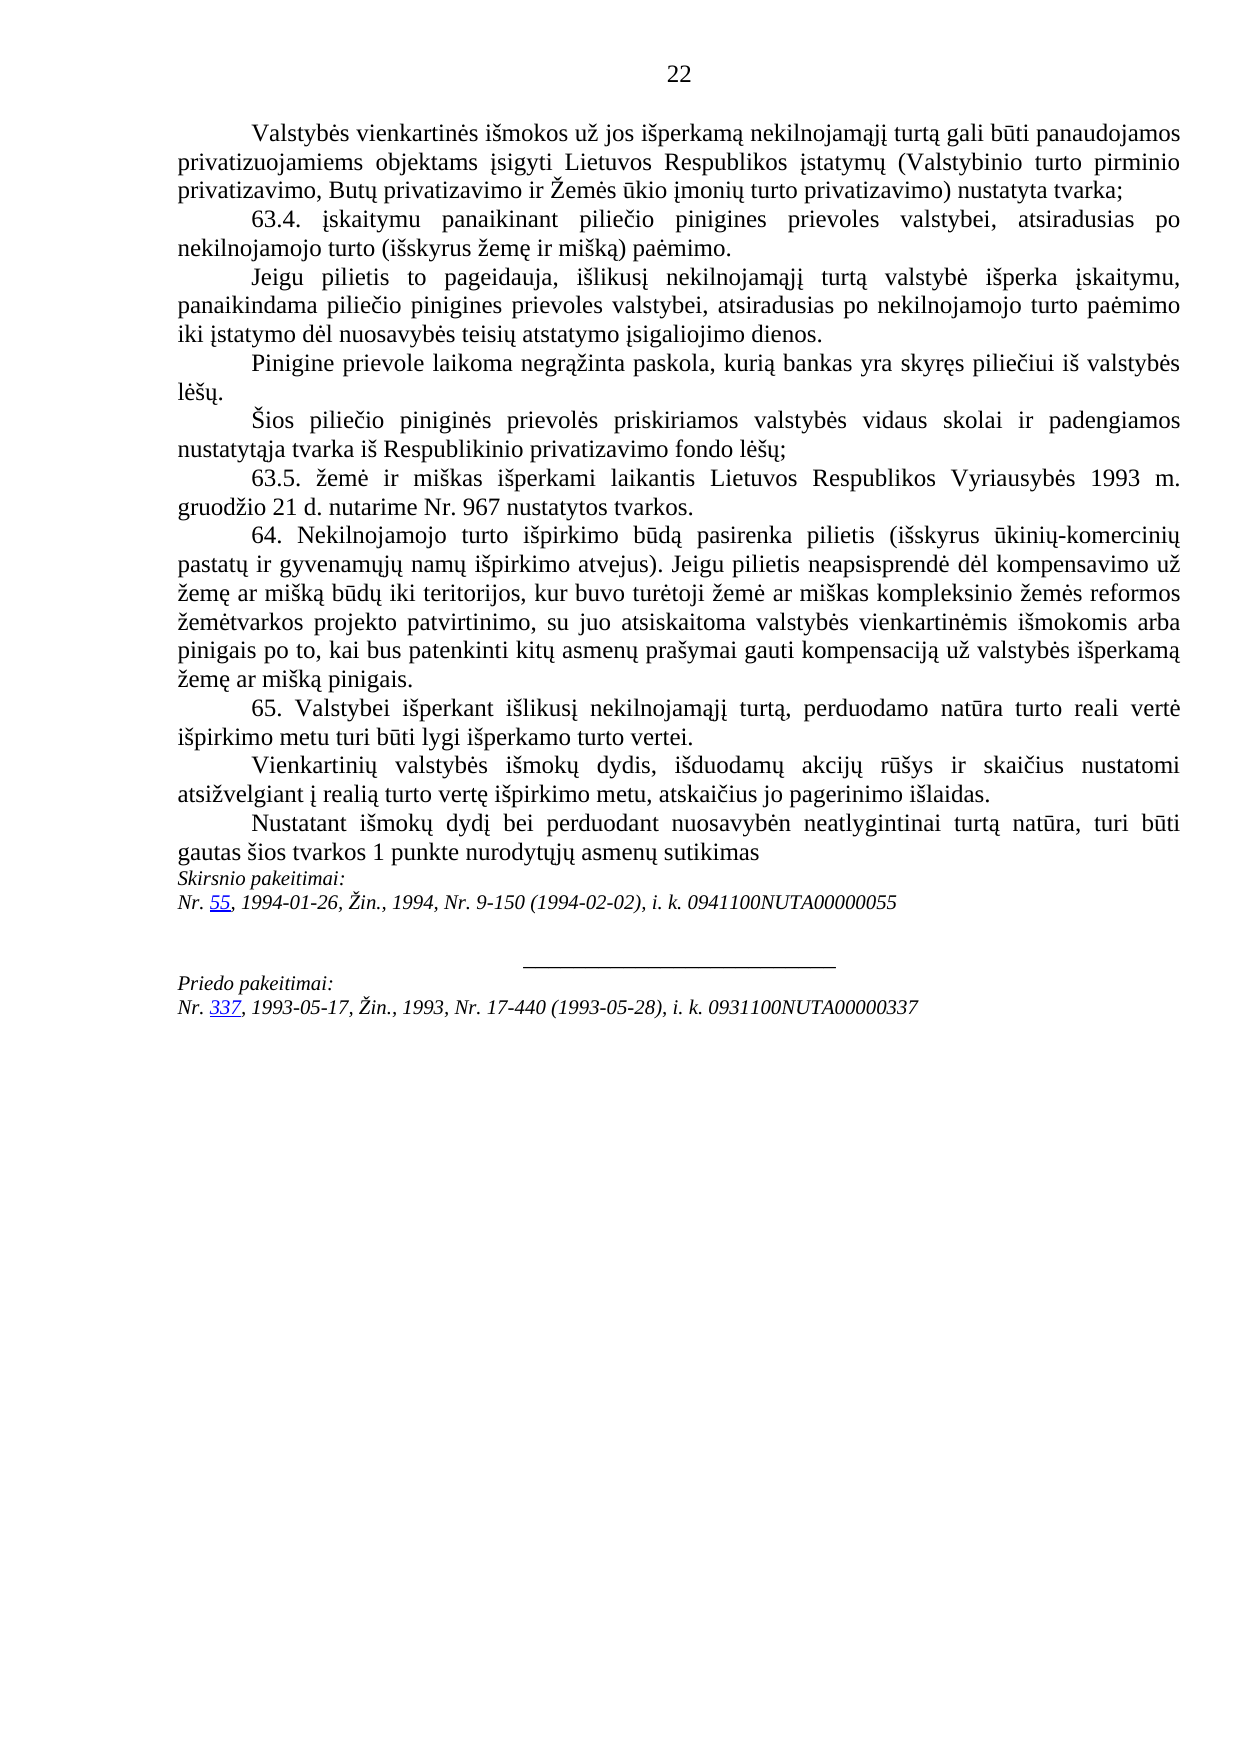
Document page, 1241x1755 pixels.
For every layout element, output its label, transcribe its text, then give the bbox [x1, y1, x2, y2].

text Nr. 55, 1994-01-26, Žin., 1994, Nr. 9-150 (1994-02-02), i. k. 0941100NUTA00000055 [177, 890, 1181, 914]
text 63.4. įskaitymu panaikinant piliečio pinigines prievoles valstybei, atsiradusias po nekilnojamojo turto (išskyrus žemę ir mišką) paėmimo. [177, 204, 1181, 262]
text Nustatant išmokų dydį bei perduodant nuosavybėn neatlygintinai turtą natūra, turi būti gautas šios tvarkos 1 punkte nurodytųjų asmenų sutikimas [177, 808, 1181, 866]
text Valstybės vienkartinės išmokos už jos išperkamą nekilnojamąjį turtą gali būti panaudojamos privatizuojamiems objektams įsigyti Lietuvos Respublikos įstatymų (Valstybinio turto pirminio privatizavimo, Butų privatizavimo ir Žemės ūkio įmonių turto privatizavimo) nustatyta tvarka; [177, 118, 1181, 204]
text Pinigine prievole laikoma negrąžinta paskola, kurią bankas yra skyręs piliečiui iš valstybės lėšų. [177, 348, 1181, 406]
text Jeigu pilietis to pageidauja, išlikusį nekilnojamąjį turtą valstybė išperka įskaitymu, panaikindama piliečio pinigines prievoles valstybei, atsiradusias po nekilnojamojo turto paėmimo iki įstatymo dėl nuosavybės teisių atstatymo įsigaliojimo dienos. [177, 262, 1181, 348]
text 63.5. žemė ir miškas išperkami laikantis Lietuvos Respublikos Vyriausybės 1993 m. gruodžio 21 d. nutarime Nr. 967 nustatytos tvarkos. [177, 463, 1181, 521]
text Skirsnio pakeitimai: [177, 866, 1181, 890]
text Priedo pakeitimai: [177, 971, 1181, 995]
text 64. Nekilnojamojo turto išpirkimo būdą pasirenka pilietis (išskyrus ūkinių-komercinių pastatų ir gyvenamųjų namų išpirkimo atvejus). Jeigu pilietis neapsisprendė dėl kompensavimo už žemę ar mišką būdų iki teritorijos, kur buvo turėtoji žemė ar miškas kompleksinio žemės reformos žemėtvarkos projekto patvirtinimo, su juo atsiskaitoma valstybės vienkartinėmis išmokomis arba pinigais po to, kai bus patenkinti kitų asmenų prašymai gauti kompensaciją už valstybės išperkamą žemę ar mišką pinigais. [177, 521, 1181, 693]
text Vienkartinių valstybės išmokų dydis, išduodamų akcijų rūšys ir skaičius nustatomi atsižvelgiant į realią turto vertę išpirkimo metu, atskaičius jo pagerinimo išlaidas. [177, 751, 1181, 808]
text Šios piliečio piniginės prievolės priskiriamos valstybės vidaus skolai ir padengiamos nustatytąja tvarka iš Respublikinio privatizavimo fondo lėšų; [177, 406, 1181, 463]
text _________________________ [177, 942, 1181, 971]
text Nr. 337, 1993-05-17, Žin., 1993, Nr. 17-440 (1993-05-28), i. k. 0931100NUTA00000337 [177, 995, 1181, 1019]
text 65. Valstybei išperkant išlikusį nekilnojamąjį turtą, perduodamo natūra turto reali vertė išpirkimo metu turi būti lygi išperkamo turto vertei. [177, 693, 1181, 751]
